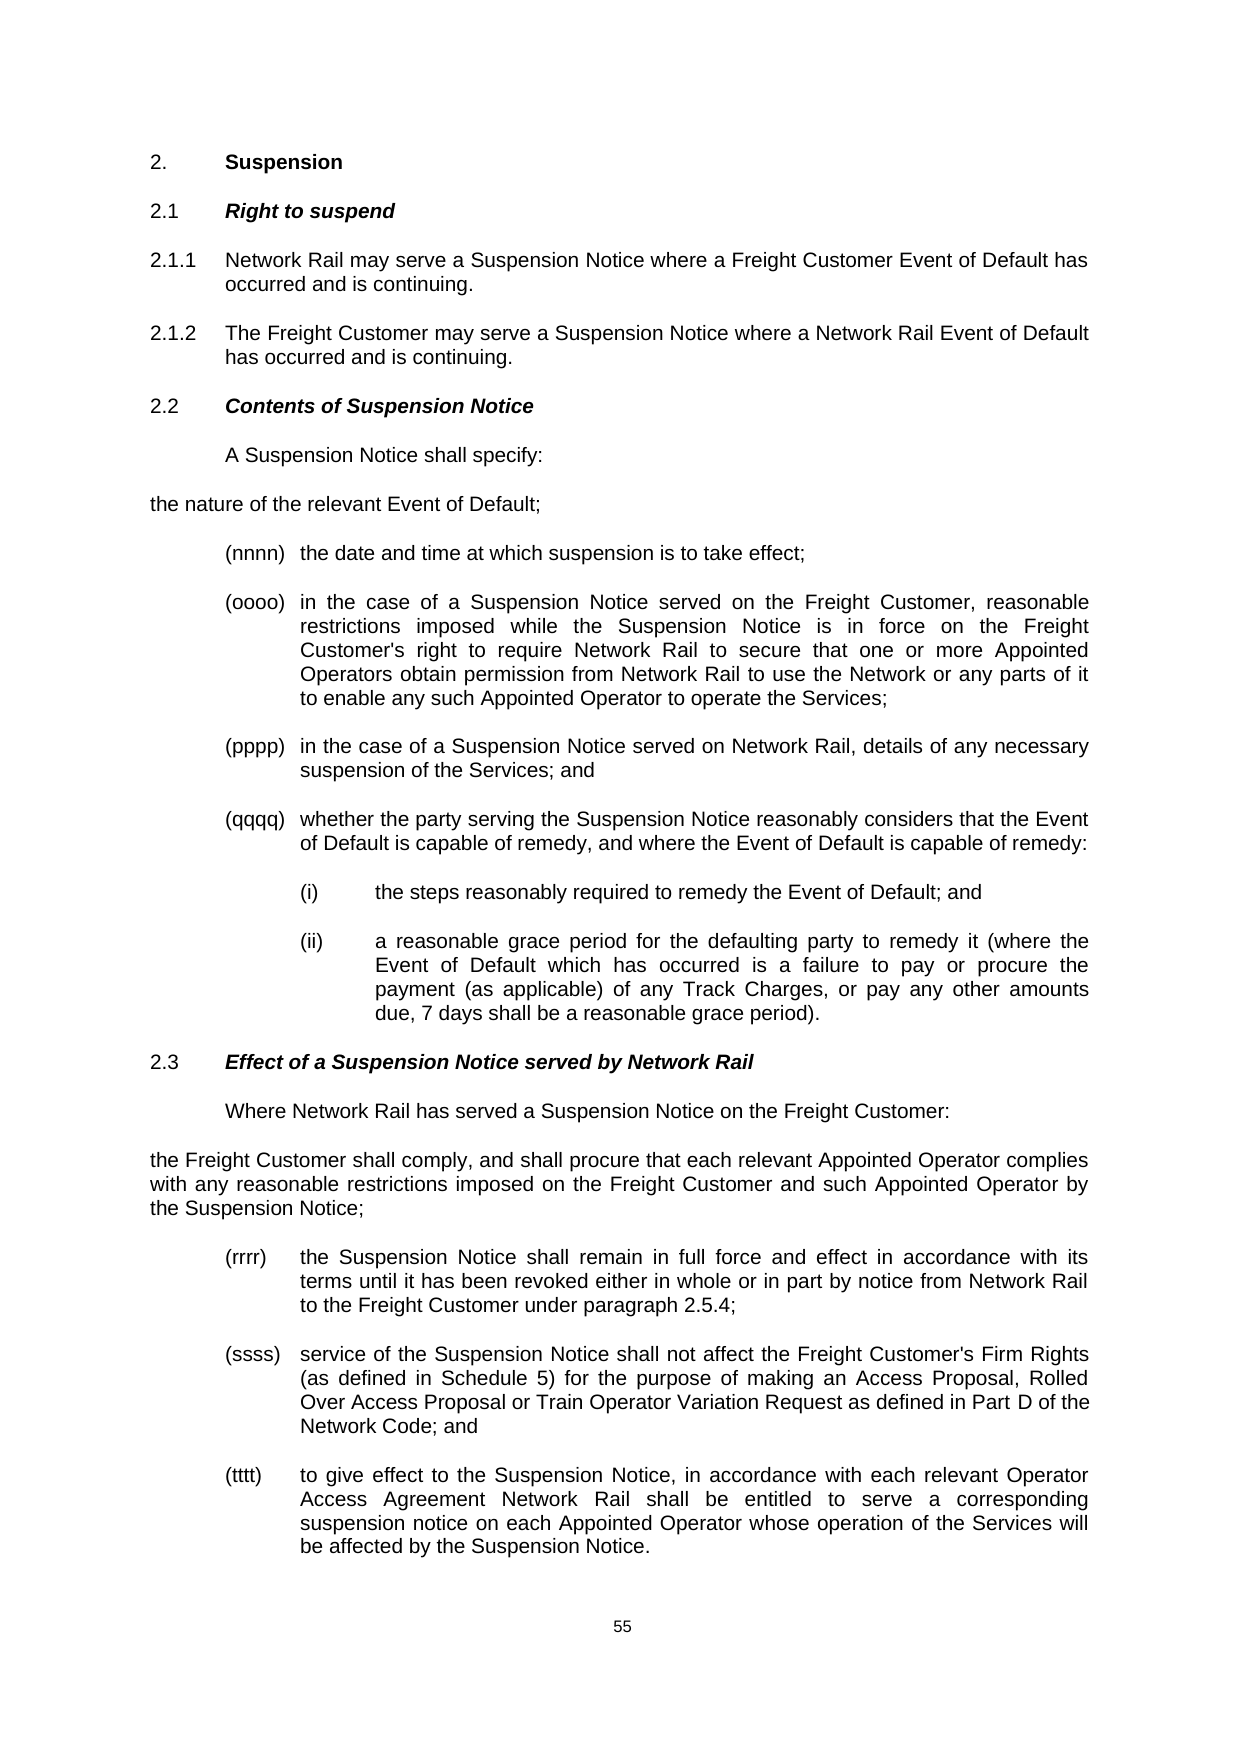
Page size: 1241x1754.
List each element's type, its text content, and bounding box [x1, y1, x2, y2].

list Network Rail may serve a Suspension Notice where a Freight Customer Event of Default has occurred and is continuing. [150, 248, 1090, 296]
subtitle to give effect to the Suspension Notice, in accordance with each relevant Operator Access Agreement Network Rail shall be entitled to serve a corresponding suspension notice on each Appointed Operator whose operation of the Services will be affected by the Suspension Notice. [225, 1462, 1090, 1558]
subtitle the Suspension Notice shall remain in full force and effect in accordance with its terms until it has been revoked either in whole or in part by notice from Network Rail to the Freight Customer under paragraph 2.5.4; [225, 1245, 1090, 1317]
list Effect of a Suspension Notice served by Network Rail [150, 1050, 1090, 1074]
subtitle a reasonable grace period for the defaulting party to remedy it (where the Event of Default which has occurred is a failure to pay or procure the payment (as applicable) of any Track Charges, or pay any other amounts due, 7 days shall be a reasonable grace period). [300, 929, 1090, 1025]
subtitle in the case of a Suspension Notice served on the Freight Customer, reasonable restrictions imposed while the Suspension Notice is in force on the Freight Customer's right to require Network Rail to secure that one or more Appointed Operators obtain permission from Network Rail to use the Network or any parts of it to enable any such Appointed Operator to operate the Services; [225, 589, 1090, 709]
subtitle service of the Suspension Notice shall not affect the Freight Customer's Firm Rights (as defined in Schedule 5) for the purpose of making an Access Proposal, Rolled Over Access Proposal or Train Operator Variation Request as defined in Part D of the Network Code; and [225, 1342, 1090, 1437]
list Suspension [150, 150, 1090, 174]
subtitle whether the party serving the Suspension Notice reasonably considers that the Event of Default is capable of remedy, and where the Event of Default is capable of remedy: [225, 807, 1090, 855]
subtitle the steps reasonably required to remedy the Event of Default; and [300, 880, 1090, 904]
text Where Network Rail has served a Suspension Notice on the Freight Customer: [225, 1099, 1090, 1123]
list Contents of Suspension Notice [150, 394, 1090, 418]
text A Suspension Notice shall specify: [225, 443, 1090, 467]
subtitle the Freight Customer shall comply, and shall procure that each relevant Appointed Operator complies with any reasonable restrictions imposed on the Freight Customer and such Appointed Operator by the Suspension Notice; [150, 1148, 1090, 1220]
list Right to suspend [150, 199, 1090, 223]
subtitle in the case of a Suspension Notice served on Network Rail, details of any necessary suspension of the Services; and [225, 734, 1090, 782]
list The Freight Customer may serve a Suspension Notice where a Network Rail Event of Default has occurred and is continuing. [150, 321, 1090, 369]
subtitle the date and time at which suspension is to take effect; [225, 541, 1090, 564]
subtitle the nature of the relevant Event of Default; [150, 492, 1090, 516]
